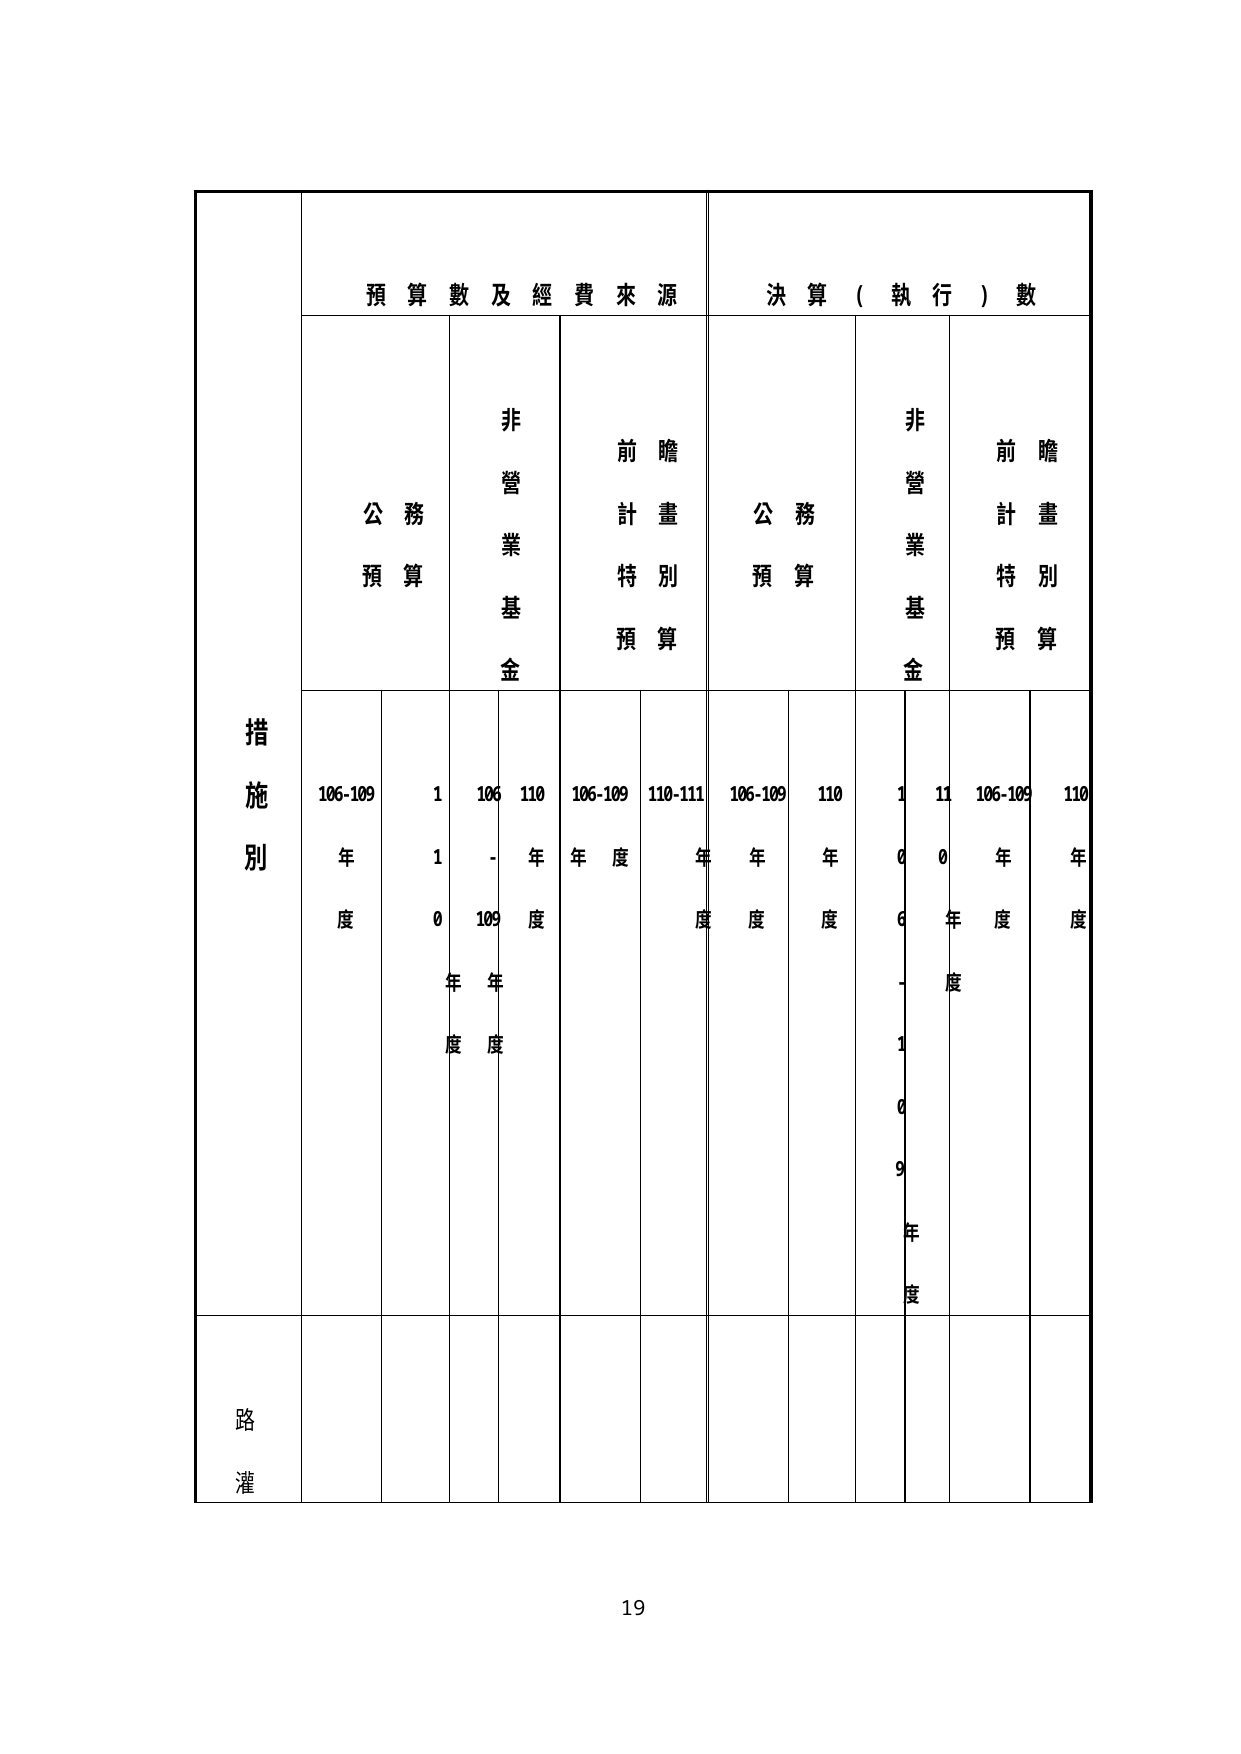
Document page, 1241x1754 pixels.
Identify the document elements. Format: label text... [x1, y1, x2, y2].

table_cell 非營業基金 [450, 316, 559, 689]
table_cell 106-109 年度 [950, 691, 1029, 1314]
table_header 決算(執行)數 [709, 193, 1089, 314]
table_header 措施別 [197, 193, 301, 1314]
table_cell [709, 1316, 788, 1502]
table_cell 110 年度 [499, 691, 559, 1314]
table_cell 110 年度 [789, 691, 855, 1314]
table_cell 前瞻計畫特別預算 [561, 316, 706, 689]
table_cell 公務預算 [709, 316, 855, 689]
table_cell [382, 1316, 449, 1502]
table_cell 110-111 年度 [641, 691, 706, 1314]
table_cell 106-109 年度 [856, 691, 904, 1314]
table_cell 110 年度 [906, 691, 949, 1314]
table_cell 106-109 年度 [302, 691, 381, 1314]
table_cell 路灌 [197, 1316, 301, 1502]
table_cell [856, 1316, 904, 1502]
table_cell [641, 1316, 706, 1502]
table_cell [789, 1316, 855, 1502]
table_cell [906, 1316, 949, 1502]
table_header 預算數及經費來源 [302, 193, 706, 314]
table_cell 公務預算 [302, 316, 449, 689]
table_cell [499, 1316, 559, 1502]
table_cell [450, 1316, 498, 1502]
table_cell 非營業基金 [856, 316, 949, 689]
table_cell 106-109 年度 [561, 691, 640, 1314]
table_cell 110 年度 [382, 691, 449, 1314]
table_cell 110 年度 [1031, 691, 1089, 1314]
table_cell 106-109 年度 [450, 691, 498, 1314]
table_cell 106-109 年度 [709, 691, 788, 1314]
table_cell [950, 1316, 1029, 1502]
table_cell [1031, 1316, 1089, 1502]
table_cell 前瞻計畫特別預算 [950, 316, 1089, 689]
table_cell [561, 1316, 640, 1502]
table_cell [302, 1316, 381, 1502]
